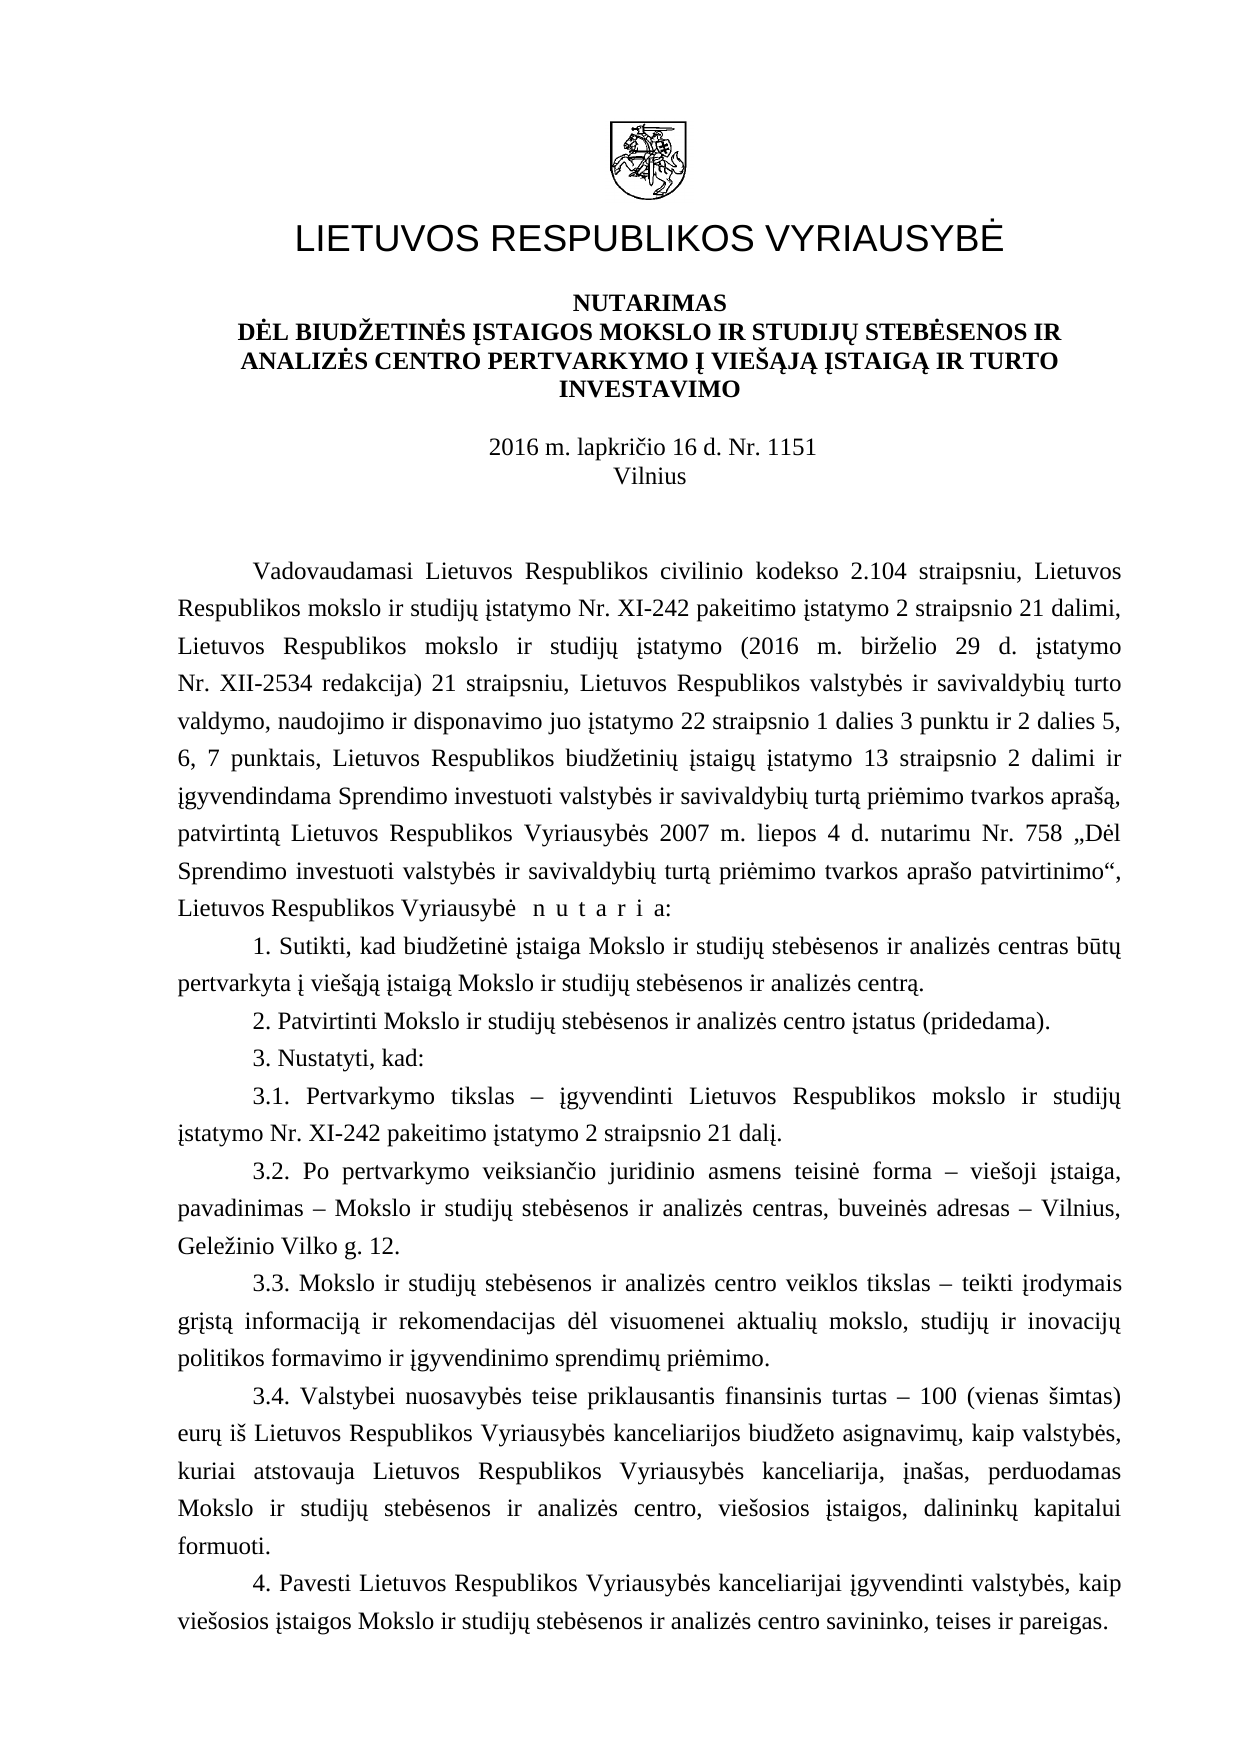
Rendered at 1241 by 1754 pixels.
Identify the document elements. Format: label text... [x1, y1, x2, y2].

text nutarimas [177, 288, 1122, 317]
text 3. Nustatyti, kad: [177, 1034, 1122, 1072]
text 3.2. Po pertvarkymo veiksiančio juridinio asmens teisinė forma – viešoji įstaiga, pavadinimas – Mokslo ir studijų stebėsenos ir analizės centras, buveinės adresas – Vilnius, Geležinio Vilko g. 12. [177, 1147, 1122, 1259]
text DĖL BIUDŽETINĖS ĮSTAIGOS MOKSLO IR STUDIJŲ STEBĖSENOS IR ANALIZĖS CENTRO PERTVARKYMO Į VIEŠĄJĄ ĮSTAIGĄ IR TURTO INVESTAVIMO [177, 317, 1122, 403]
text 2016 m. lapkričio 16 d. Nr. 1151 [177, 432, 1122, 461]
text 3.3. Mokslo ir studijų stebėsenos ir analizės centro veiklos tikslas – teikti įrodymais grįstą informaciją ir rekomendacijas dėl visuomenei aktualių mokslo, studijų ir inovacijų politikos formavimo ir įgyvendinimo sprendimų priėmimo. [177, 1259, 1122, 1372]
text Lietuvos Respublikos Vyriausybė [177, 216, 1122, 259]
text 1. Sutikti, kad biudžetinė įstaiga Mokslo ir studijų stebėsenos ir analizės centras būtų pertvarkyta į viešąją įstaigą Mokslo ir studijų stebėsenos ir analizės centrą. [177, 922, 1122, 997]
text 2. Patvirtinti Mokslo ir studijų stebėsenos ir analizės centro įstatus (pridedama). [177, 997, 1122, 1034]
text Vilnius [177, 461, 1122, 489]
text 3.1. Pertvarkymo tikslas – įgyvendinti Lietuvos Respublikos mokslo ir studijų įstatymo Nr. XI-242 pakeitimo įstatymo 2 straipsnio 21 dalį. [177, 1072, 1122, 1147]
text Vadovaudamasi Lietuvos Respublikos civilinio kodekso 2.104 straipsniu, Lietuvos Respublikos mokslo ir studijų įstatymo Nr. XI-242 pakeitimo įstatymo 2 straipsnio 21 dalimi, Lietuvos Respublikos mokslo ir studijų įstatymo (2016 m. birželio 29 d. įstatymo Nr. XII-2534 redakcija) 21 straipsniu, Lietuvos Respublikos valstybės ir savivaldybių turto valdymo, naudojimo ir disponavimo juo įstatymo 22 straipsnio 1 dalies 3 punktu ir 2 dalies 5, 6, 7 punktais, Lietuvos Respublikos biudžetinių įstaigų įstatymo 13 straipsnio 2 dalimi ir įgyvendindama Sprendimo investuoti valstybės ir savivaldybių turtą priėmimo tvarkos aprašą, patvirtintą Lietuvos Respublikos Vyriausybės 2007 m. liepos 4 d. nutarimu Nr. 758 „Dėl Sprendimo investuoti valstybės ir savivaldybių turtą priėmimo tvarkos aprašo patvirtinimo“, Lietuvos Respublikos Vyriausybė nutaria: [177, 547, 1122, 922]
text 3.4. Valstybei nuosavybės teise priklausantis finansinis turtas – 100 (vienas šimtas) eurų iš Lietuvos Respublikos Vyriausybės kanceliarijos biudžeto asignavimų, kaip valstybės, kuriai atstovauja Lietuvos Respublikos Vyriausybės kanceliarija, įnašas, perduodamas Mokslo ir studijų stebėsenos ir analizės centro, viešosios įstaigos, dalininkų kapitalui formuoti. [177, 1372, 1122, 1559]
text 4. Pavesti Lietuvos Respublikos Vyriausybės kanceliarijai įgyvendinti valstybės, kaip viešosios įstaigos Mokslo ir studijų stebėsenos ir analizės centro savininko, teises ir pareigas. [177, 1559, 1122, 1634]
